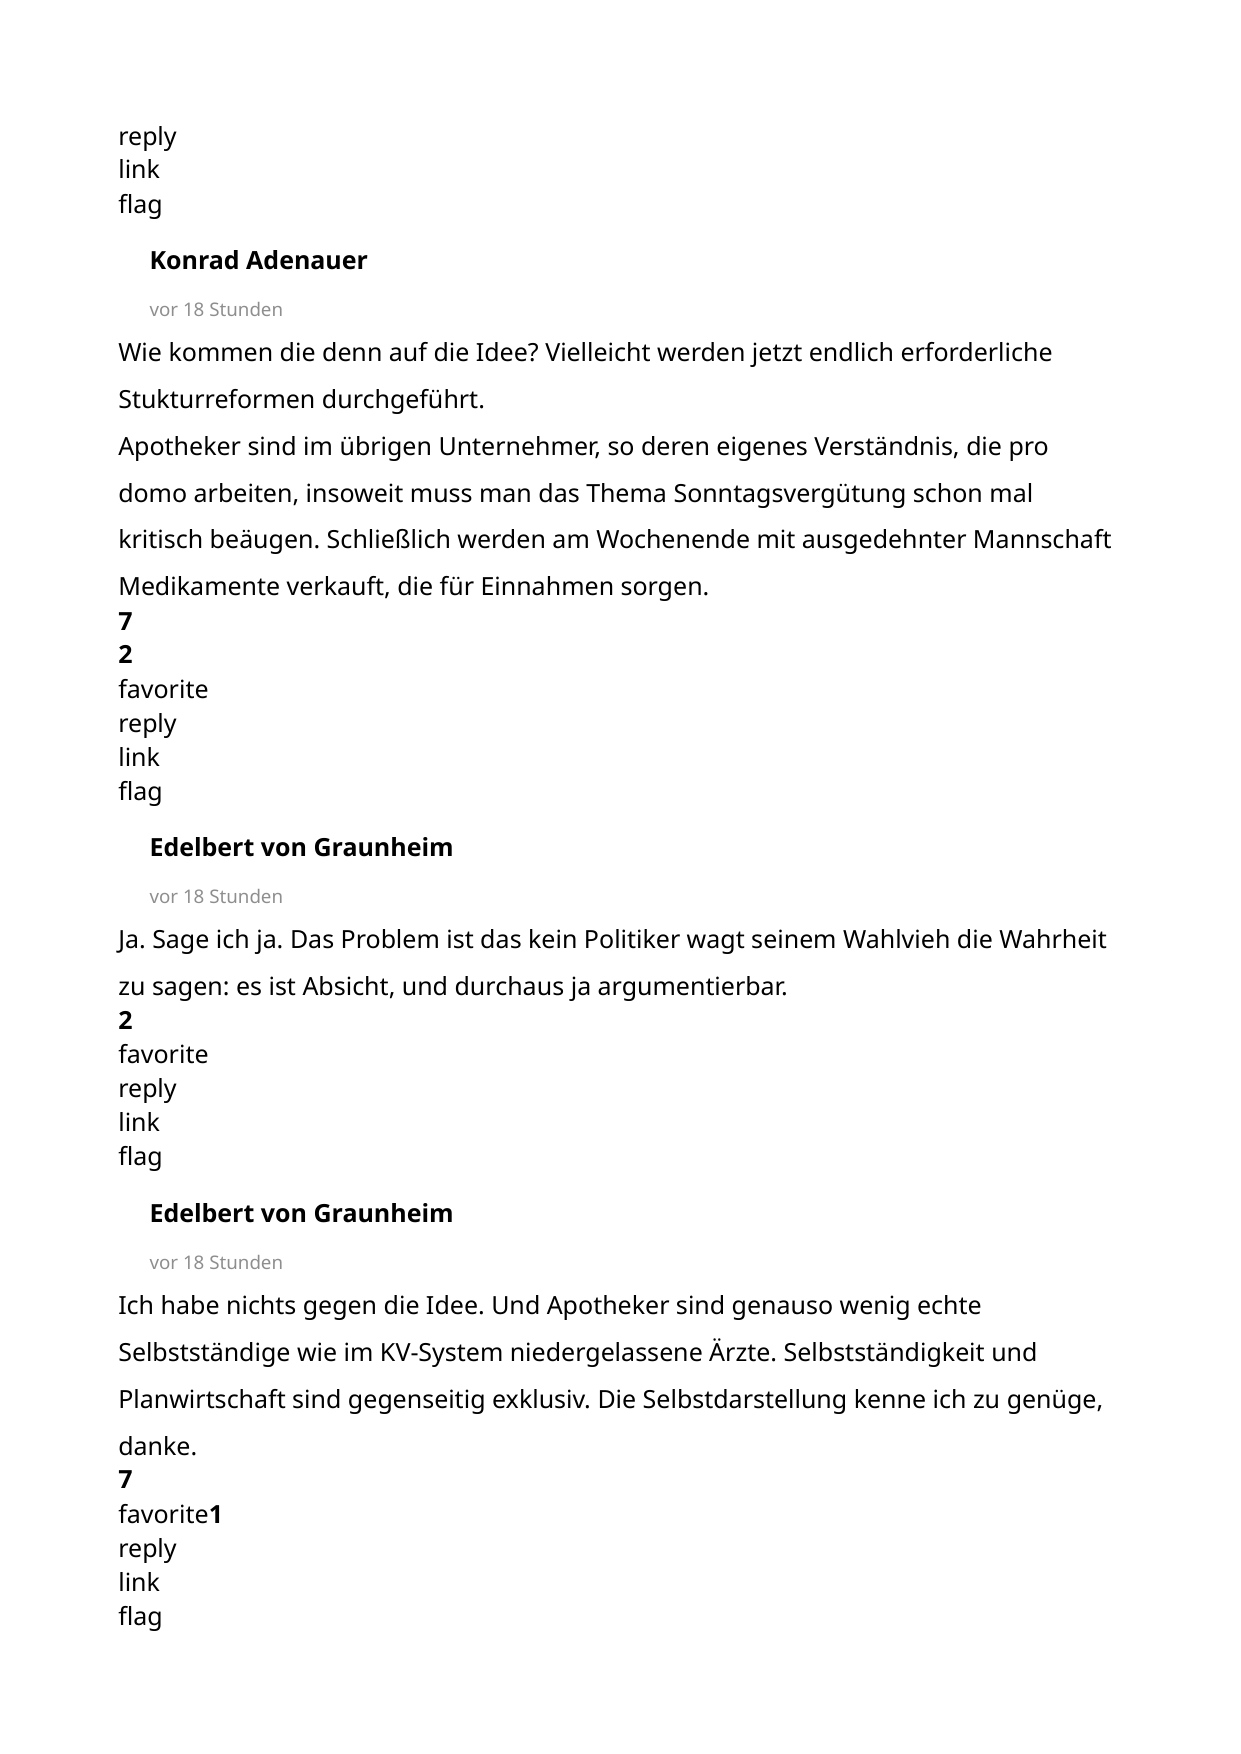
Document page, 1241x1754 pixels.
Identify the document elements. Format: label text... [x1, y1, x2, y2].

text Konrad Adenauer [149, 236, 1114, 277]
text reply [118, 1530, 1122, 1564]
text favorite1 [118, 1496, 1122, 1530]
text reply [118, 118, 1122, 152]
text flag [118, 773, 1122, 807]
text Edelbert von Graunheim [149, 823, 1114, 864]
text vor 18 Stunden [149, 1245, 1122, 1275]
text Wie kommen die denn auf die Idee? Vielleicht werden jetzt endlich erforderliche Stukturreformen durchgeführt. Apotheker sind im übrigen Unternehmer, so deren eigenes Verständnis, die pro domo arbeiten, insoweit muss man das Thema Sonntagsvergütung schon mal kritisch beäugen. Schließlich werden am Wochenende mit ausgedehnter Mannschaft Medikamente verkauft, die für Einnahmen sorgen. [118, 322, 1122, 603]
text flag [118, 1139, 1122, 1173]
text flag [118, 186, 1122, 220]
text reply [118, 705, 1122, 739]
text Ich habe nichts gegen die Idee. Und Apotheker sind genauso wenig echte Selbstständige wie im KV-System niedergelassene Ärzte. Selbstständigkeit und Planwirtschaft sind gegenseitig exklusiv. Die Selbstdarstellung kenne ich zu genüge, danke. [118, 1275, 1122, 1462]
text flag [118, 1598, 1122, 1632]
text Ja. Sage ich ja. Das Problem ist das kein Politiker wagt seinem Wahlvieh die Wahrheit zu sagen: es ist Absicht, und durchaus ja argumentierbar. [118, 909, 1122, 1003]
text 7 [118, 1462, 1122, 1496]
text favorite [118, 671, 1122, 705]
text 2 [118, 1003, 1122, 1037]
text link [118, 1105, 1122, 1139]
text link [118, 152, 1122, 186]
text link [118, 1564, 1122, 1598]
text reply [118, 1071, 1122, 1105]
text 2 [118, 637, 1122, 671]
text link [118, 739, 1122, 773]
text vor 18 Stunden [149, 292, 1122, 322]
text Edelbert von Graunheim [149, 1189, 1114, 1229]
text vor 18 Stunden [149, 879, 1122, 909]
text favorite [118, 1037, 1122, 1071]
text 7 [118, 603, 1122, 637]
